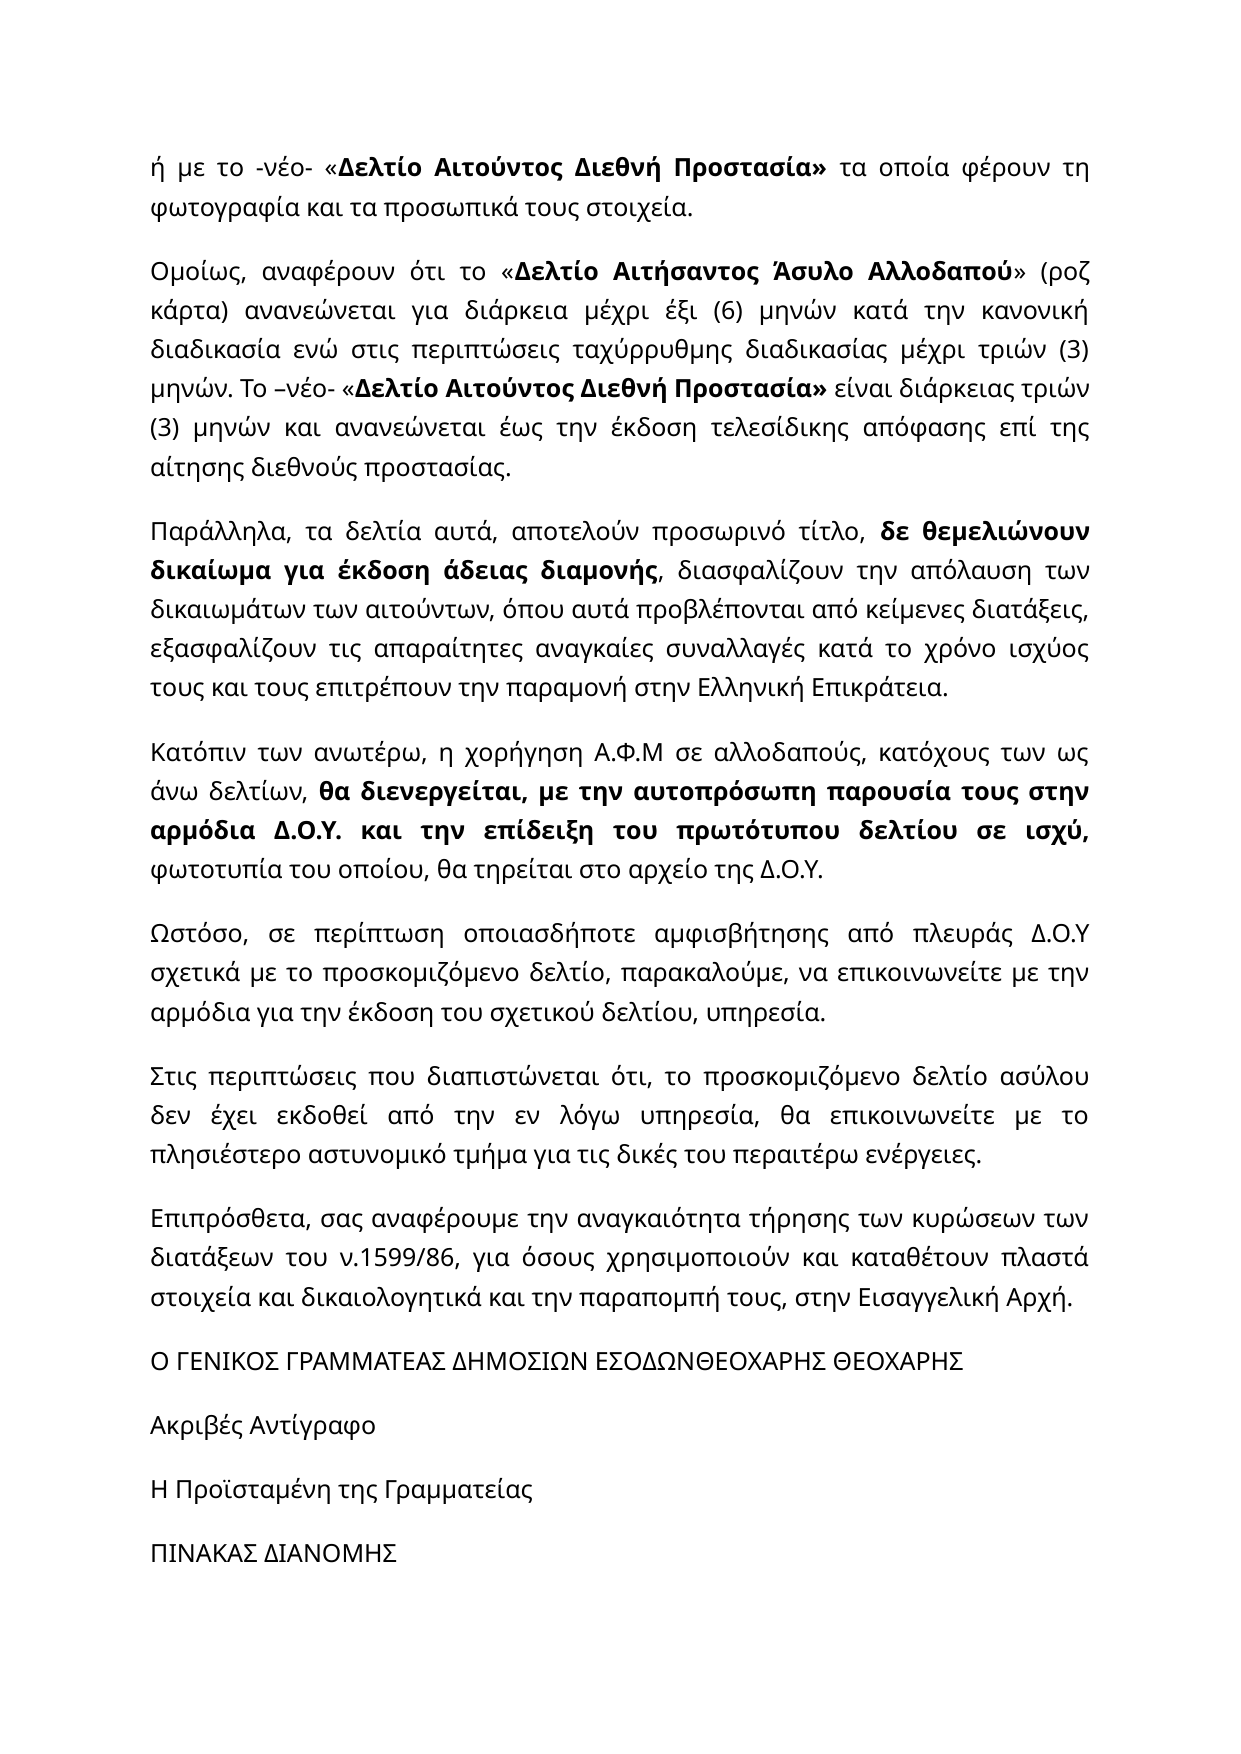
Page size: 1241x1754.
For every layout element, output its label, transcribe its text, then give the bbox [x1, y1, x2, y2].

text Ωστόσο, σε περίπτωση οποιασδήποτε αμφισβήτησης από πλευράς Δ.Ο.Υ σχετικά με το προσκομιζόμενο δελτίο, παρακαλούμε, να επικοινωνείτε με την αρμόδια για την έκδοση του σχετικού δελτίου, υπηρεσία. [150, 916, 1090, 1028]
text Επιπρόσθετα, σας αναφέρουμε την αναγκαιότητα τήρησης των κυρώσεων των διατάξεων του ν.1599/86, για όσους χρησιμοποιούν και καταθέτουν πλαστά στοιχεία και δικαιολογητικά και την παραπομπή τους, στην Εισαγγελική Αρχή. [150, 1201, 1090, 1313]
text ΠΙΝΑΚΑΣ ΔΙΑΝΟΜΗΣ [150, 1536, 1090, 1570]
text Ακριβές Αντίγραφο [150, 1407, 1090, 1442]
text ή με το -νέο- «Δελτίο Αιτούντος Διεθνή Προστασία» τα οποία φέρουν τη φωτογραφία και τα προσωπικά τους στοιχεία. [150, 150, 1090, 223]
text Ομοίως, αναφέρουν ότι το «Δελτίο Αιτήσαντος Άσυλο Αλλοδαπού» (ροζ κάρτα) ανανεώνεται για διάρκεια μέχρι έξι (6) μηνών κατά την κανονική διαδικασία ενώ στις περιπτώσεις ταχύρρυθμης διαδικασίας μέχρι τριών (3) μηνών. Το –νέο- «Δελτίο Αιτούντος Διεθνή Προστασία» είναι διάρκειας τριών (3) μηνών και ανανεώνεται έως την έκδοση τελεσίδικης απόφασης επί της αίτησης διεθνούς προστασίας. [150, 253, 1090, 483]
text Η Προϊσταμένη της Γραμματείας [150, 1472, 1090, 1506]
text Ο ΓΕΝΙΚΟΣ ΓΡΑΜΜΑΤΕΑΣ ΔΗΜΟΣΙΩΝ ΕΣΟΔΩΝΘΕΟΧΑΡΗΣ ΘΕΟΧΑΡΗΣ [150, 1343, 1090, 1377]
text Στις περιπτώσεις που διαπιστώνεται ότι, το προσκομιζόμενο δελτίο ασύλου δεν έχει εκδοθεί από την εν λόγω υπηρεσία, θα επικοινωνείτε με το πλησιέστερο αστυνομικό τμήμα για τις δικές του περαιτέρω ενέργειες. [150, 1058, 1090, 1171]
text Κατόπιν των ανωτέρω, η χορήγηση Α.Φ.Μ σε αλλοδαπούς, κατόχους των ως άνω δελτίων, θα διενεργείται, με την αυτοπρόσωπη παρουσία τους στην αρμόδια Δ.Ο.Υ. και την επίδειξη του πρωτότυπου δελτίου σε ισχύ, φωτοτυπία του οποίου, θα τηρείται στο αρχείο της Δ.Ο.Υ. [150, 734, 1090, 886]
text Παράλληλα, τα δελτία αυτά, αποτελούν προσωρινό τίτλο, δε θεμελιώνουν δικαίωμα για έκδοση άδειας διαμονής, διασφαλίζουν την απόλαυση των δικαιωμάτων των αιτούντων, όπου αυτά προβλέπονται από κείμενες διατάξεις, εξασφαλίζουν τις απαραίτητες αναγκαίες συναλλαγές κατά το χρόνο ισχύος τους και τους επιτρέπουν την παραμονή στην Ελληνική Επικράτεια. [150, 513, 1090, 704]
